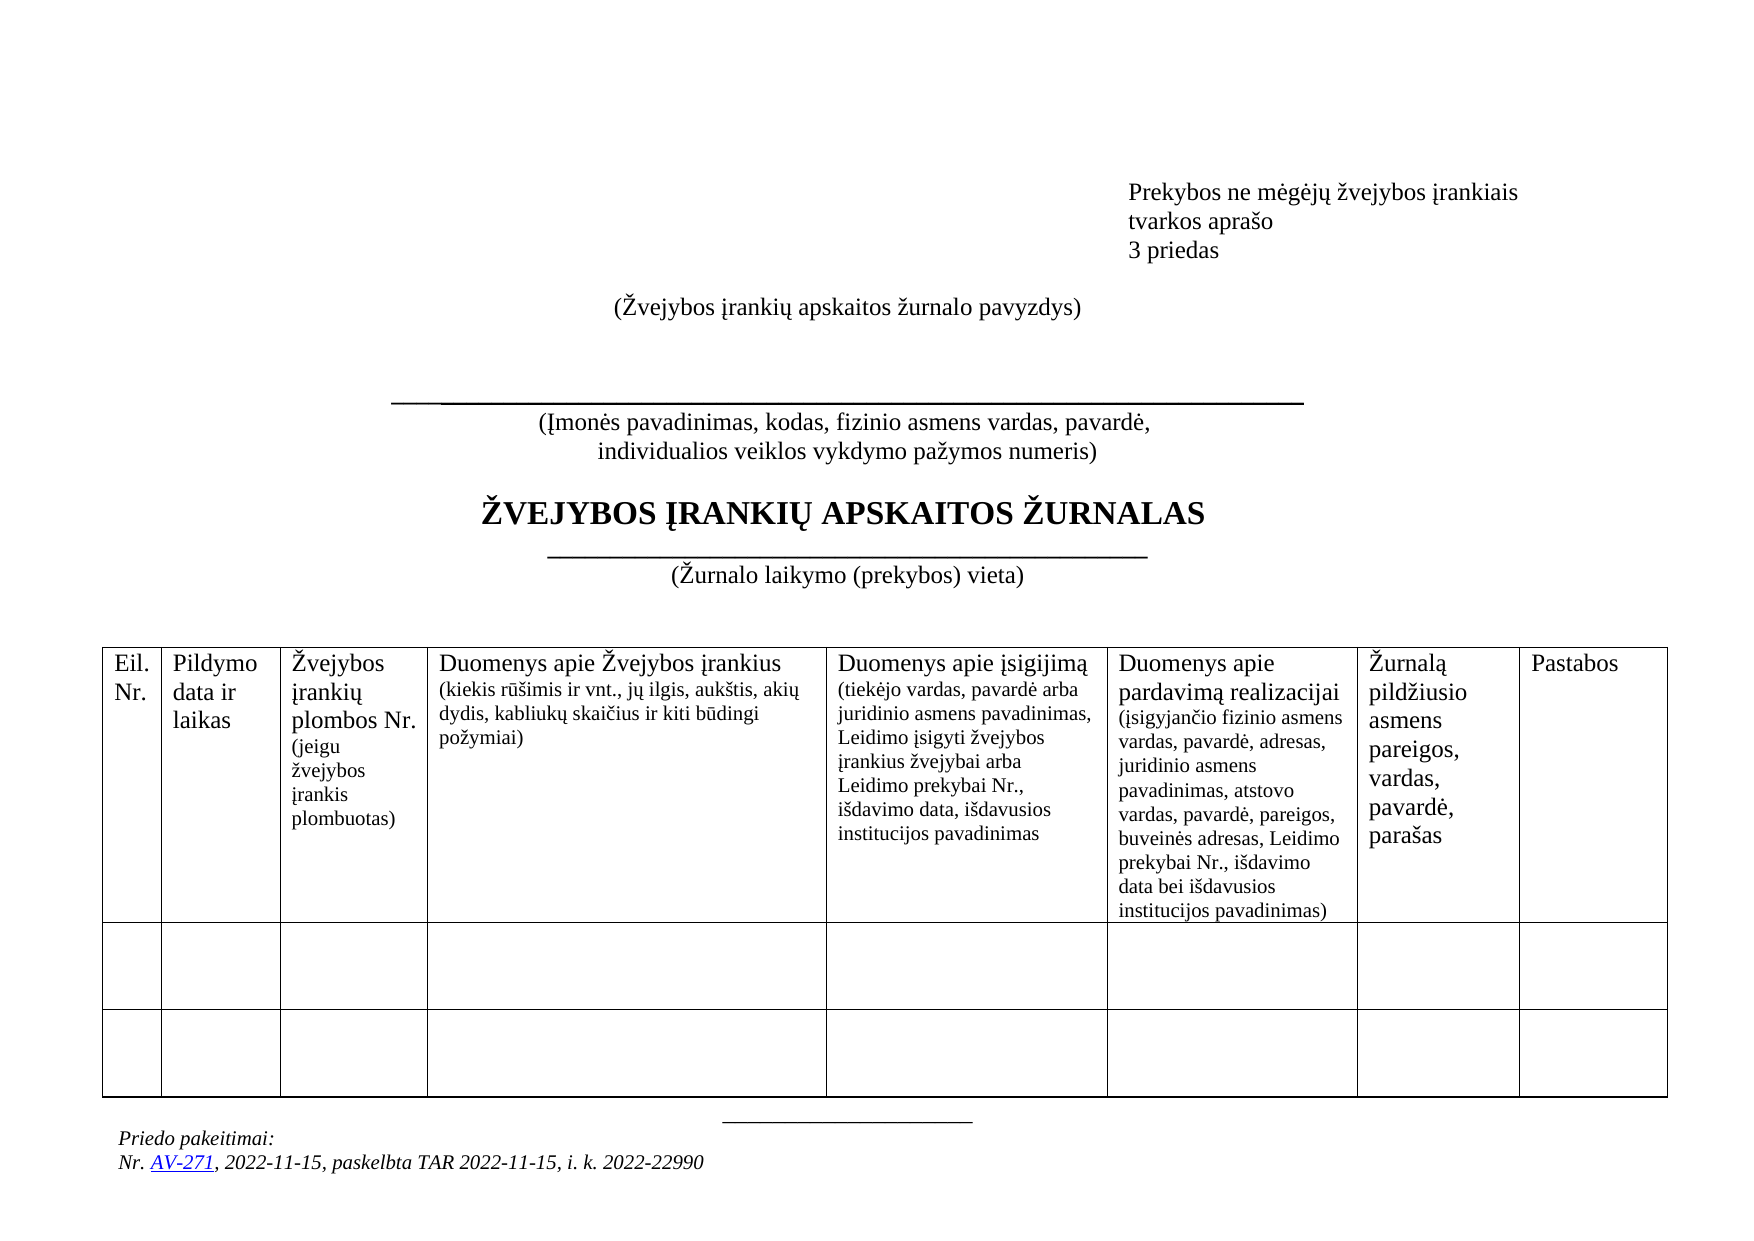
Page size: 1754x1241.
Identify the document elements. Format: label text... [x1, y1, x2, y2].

table_cell [827, 1010, 1107, 1096]
table_header Pildymo data ir laikas [162, 648, 280, 922]
table_cell [281, 1010, 427, 1096]
table_cell [162, 1010, 280, 1096]
table_cell [162, 923, 280, 1009]
table_cell [428, 923, 826, 1009]
text (Įmonės pavadinimas, kodas, fizinio asmens vardas, pavardė, [118, 407, 1577, 436]
text Prekybos ne mėgėjų žvejybos įrankiais [118, 177, 1577, 206]
table_cell [1108, 1010, 1357, 1096]
table_header Žurnalą pildžiusio asmens pareigos, vardas, pavardė, parašas [1358, 648, 1519, 922]
table_cell [1520, 1010, 1667, 1096]
table_cell [827, 923, 1107, 1009]
table_cell [1520, 923, 1667, 1009]
table_header Duomenys apie įsigijimą (tiekėjo vardas, pavardė arba juridinio asmens pavadinimas, Leidimo įsigyti žvejybos įrankius žvejybai arba Leidimo prekybai Nr., išdavimo data, išdavusios institucijos pavadinimas [827, 648, 1107, 922]
table_header Duomenys apie Žvejybos įrankius (kiekis rūšimis ir vnt., jų ilgis, aukštis, akių dydis, kabliukų skaičius ir kiti būdingi požymiai) [428, 648, 826, 922]
table_header Žvejybos įrankių plombos Nr. (jeigu žvejybos įrankis plombuotas) [281, 648, 427, 922]
text ŽVEJYBOS ĮRANKIŲ APSKAITOS ŽURNALAS [118, 493, 1577, 532]
text _________________________________________________________________________ [118, 378, 1577, 407]
text (Žvejybos įrankių apskaitos žurnalo pavyzdys) [118, 292, 1577, 321]
table_cell [281, 923, 427, 1009]
text (Žurnalo laikymo (prekybos) vieta) [118, 561, 1577, 589]
table_cell [428, 1010, 826, 1096]
table_cell [1358, 1010, 1519, 1096]
table_header Pastabos [1520, 648, 1667, 922]
table_header Eil. Nr. [103, 648, 161, 922]
table_cell [103, 923, 161, 1009]
table_cell [103, 1010, 161, 1096]
text individualios veiklos vykdymo pažymos numeris) [118, 436, 1577, 465]
table_header Duomenys apie pardavimą realizacijai (įsigyjančio fizinio asmens vardas, pavardė, adresas, juridinio asmens pavadinimas, atstovo vardas, pavardė, pareigos, buveinės adresas, Leidimo prekybai Nr., išdavimo data bei išdavusios institucijos pavadinimas) [1108, 648, 1357, 922]
text tvarkos aprašo [118, 206, 1577, 235]
table_cell [1108, 923, 1357, 1009]
text 3 priedas [118, 235, 1577, 263]
text Priedo pakeitimai: [118, 1126, 1577, 1150]
text ____________________ [118, 1098, 1577, 1126]
text Nr. AV-271, 2022-11-15, paskelbta TAR 2022-11-15, i. k. 2022-22990 [118, 1150, 1577, 1174]
text ________________________________________________ [118, 532, 1577, 561]
table_cell [1358, 923, 1519, 1009]
